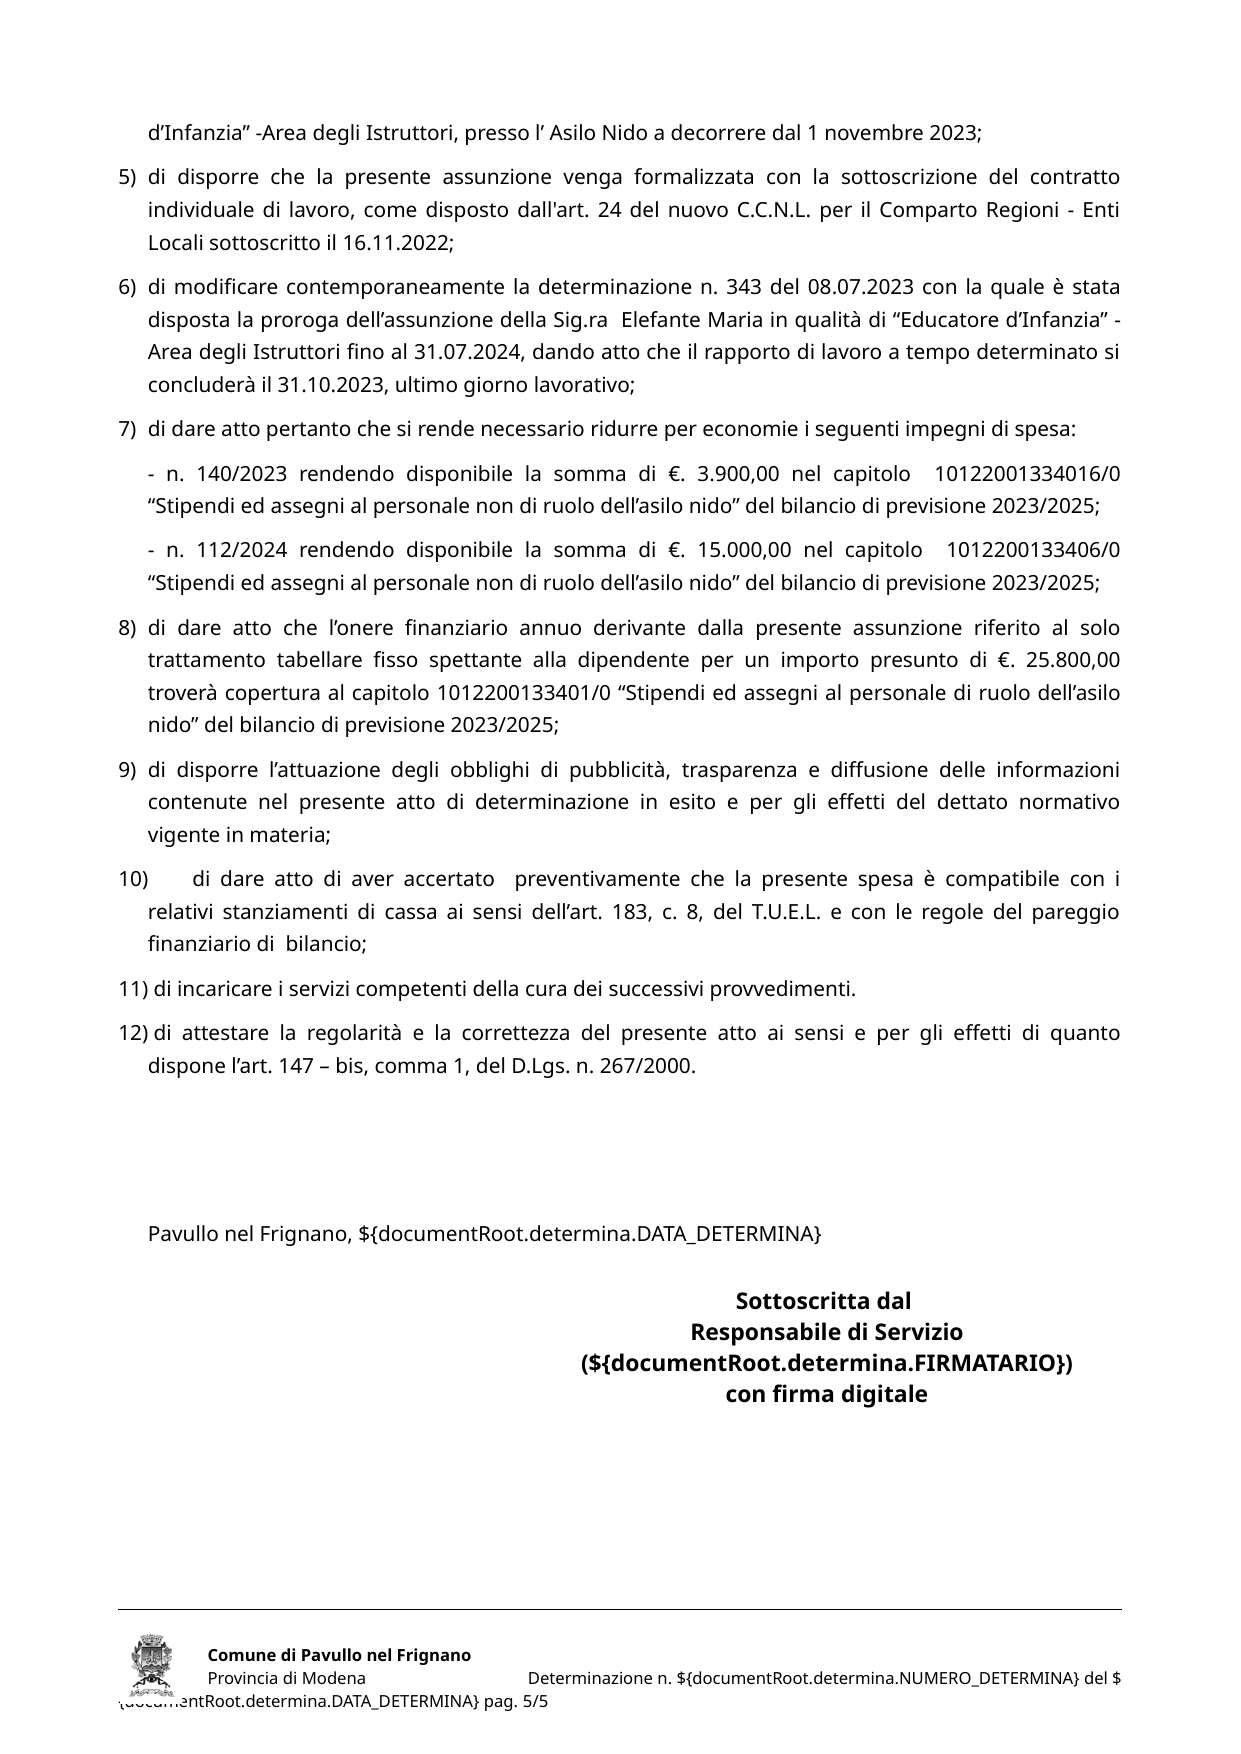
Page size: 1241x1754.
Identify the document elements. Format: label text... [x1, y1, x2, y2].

list - n. 140/2023 rendendo disponibile la somma di €. 3.900,00 nel capitolo 10122001334016/0 “Stipendi ed assegni al personale non di ruolo dell’asilo nido” del bilancio di previsione 2023/2025; [118, 459, 1122, 520]
list di disporre che la presente assunzione venga formalizzata con la sottoscrizione del contratto individuale di lavoro, come disposto dall'art. 24 del nuovo C.C.N.L. per il Comparto Regioni - Enti Locali sottoscritto il 16.11.2022; [118, 162, 1122, 256]
list di dare atto di aver accertato preventivamente che la presente spesa è compatibile con i relativi stanziamenti di cassa ai sensi dell’art. 183, c. 8, del T.U.E.L. e con le regole del pareggio finanziario di bilancio; [118, 864, 1122, 958]
list di dare atto che l’onere finanziario annuo derivante dalla presente assunzione riferito al solo trattamento tabellare fisso spettante alla dipendente per un importo presunto di €. 25.800,00 troverà copertura al capitolo 1012200133401/0 “Stipendi ed assegni al personale di ruolo dell’asilo nido” del bilancio di previsione 2023/2025; [118, 613, 1122, 739]
list di dare atto pertanto che si rende necessario ridurre per economie i seguenti impegni di spesa: [118, 414, 1122, 443]
list di modificare contemporaneamente la determinazione n. 343 del 08.07.2023 con la quale è stata disposta la proroga dell’assunzione della Sig.ra Elefante Maria in qualità di “Educatore d’Infanzia” -Area degli Istruttori fino al 31.07.2024, dando atto che il rapporto di lavoro a tempo determinato si concluderà il 31.10.2023, ultimo giorno lavorativo; [118, 272, 1122, 398]
text Pavullo nel Frignano, ${documentRoot.determina.DATA_DETERMINA} [118, 1219, 1122, 1248]
list - n. 112/2024 rendendo disponibile la somma di €. 15.000,00 nel capitolo 1012200133406/0 “Stipendi ed assegni al personale non di ruolo dell’asilo nido” del bilancio di previsione 2023/2025; [118, 536, 1122, 597]
text (${documentRoot.determina.FIRMATARIO}) [532, 1347, 1122, 1378]
list d’Infanzia” -Area degli Istruttori, presso l’ Asilo Nido a decorrere dal 1 novembre 2023; [118, 118, 1122, 147]
picture [120, 1631, 183, 1704]
text Sottoscritta dal [532, 1285, 1122, 1316]
text Responsabile di Servizio [532, 1316, 1122, 1347]
text con firma digitale [532, 1378, 1122, 1410]
list di attestare la regolarità e la correttezza del presente atto ai sensi e per gli effetti di quanto dispone l’art. 147 – bis, comma 1, del D.Lgs. n. 267/2000. [118, 1018, 1122, 1079]
list di disporre l’attuazione degli obblighi di pubblicità, trasparenza e diffusione delle informazioni contenute nel presente atto di determinazione in esito e per gli effetti del dettato normativo vigente in materia; [118, 755, 1122, 848]
list di incaricare i servizi competenti della cura dei successivi provvedimenti. [118, 974, 1122, 1002]
